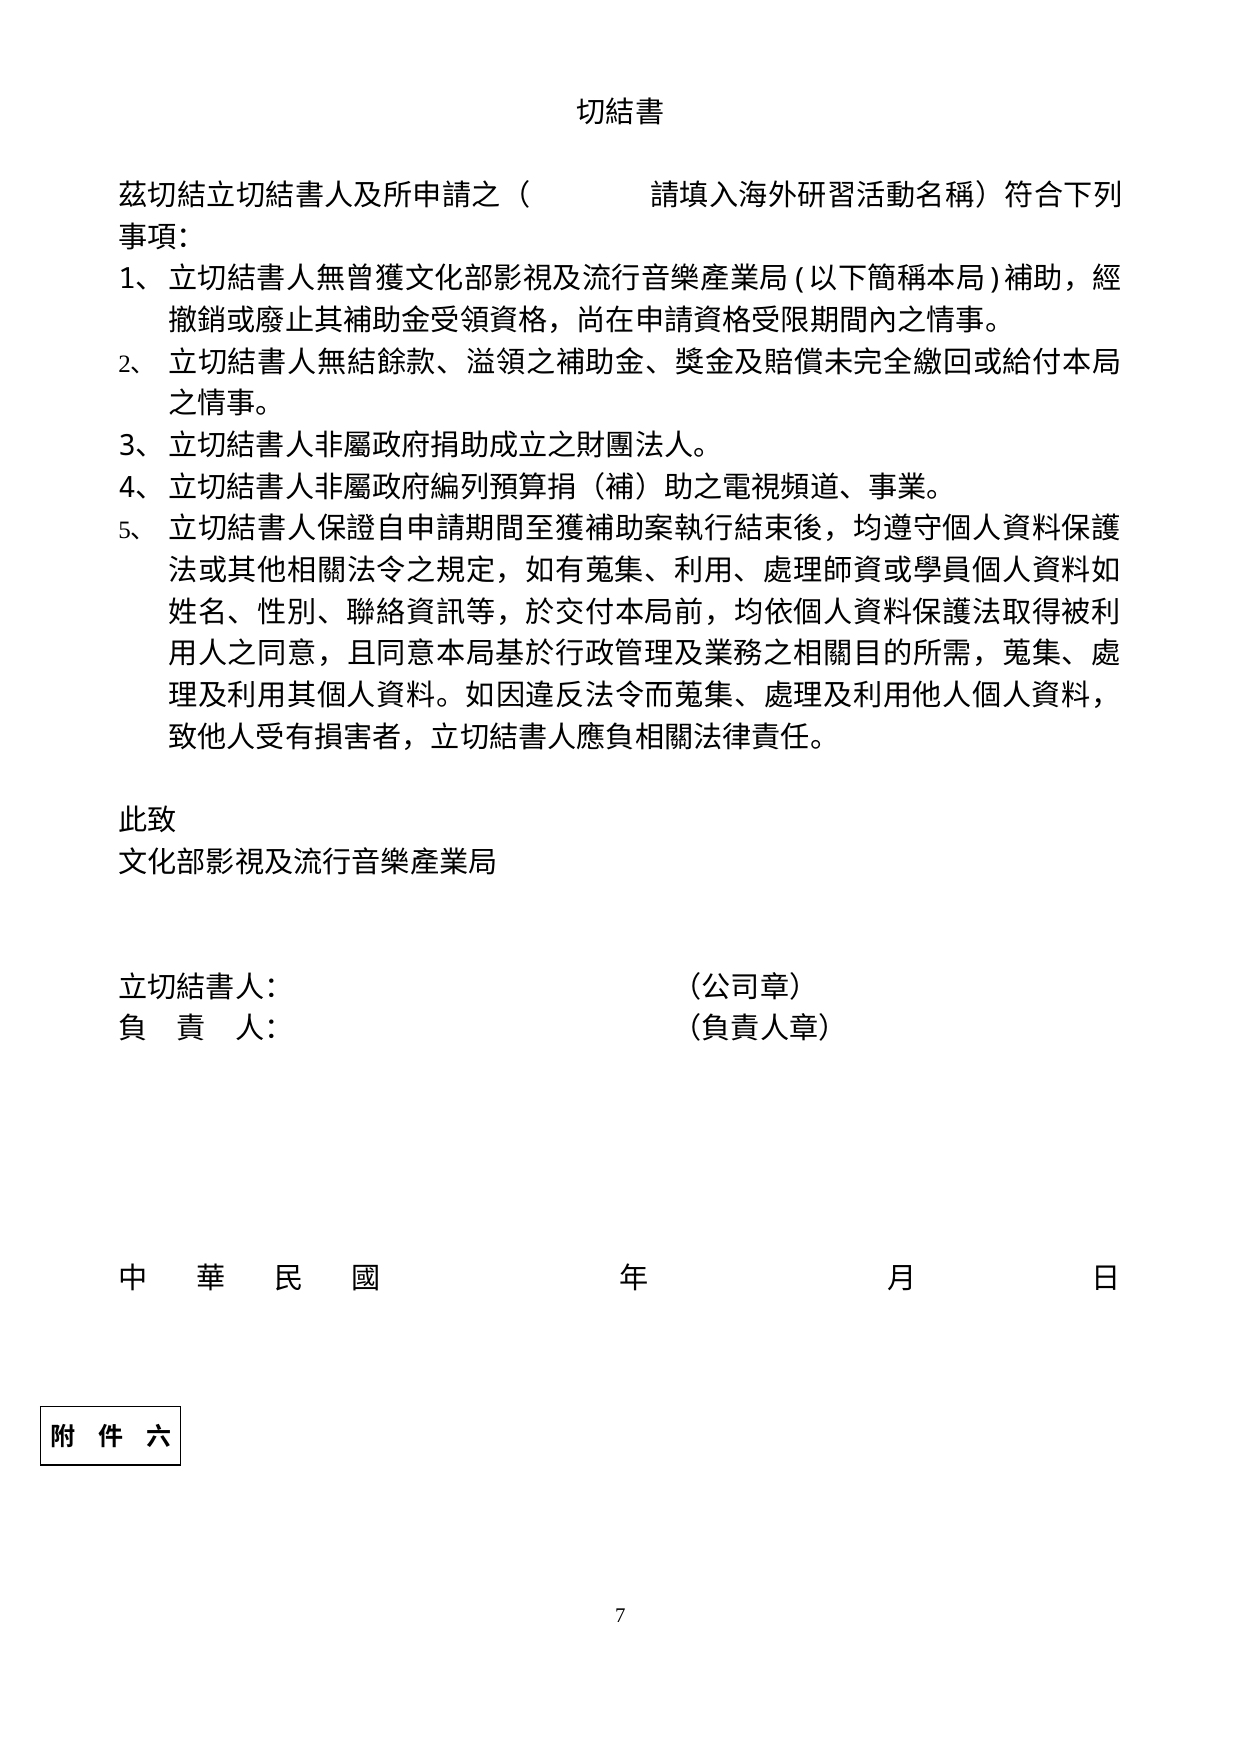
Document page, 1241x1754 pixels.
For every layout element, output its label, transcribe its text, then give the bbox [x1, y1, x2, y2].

text 負 責 人： （負責人章） [118, 1005, 1122, 1047]
text 立切結書人： （公司章） [118, 964, 1122, 1005]
text 中華民國 年 月 日 [118, 1255, 1122, 1297]
text 附件六 [50, 1416, 171, 1452]
text 茲切結立切結書人及所申請之（ 請填入海外研習活動名稱）符合下列事項： [118, 172, 1122, 255]
list 立切結書人保證自申請期間至獲補助案執行結束後，均遵守個人資料保護法或其他相關法令之規定，如有蒐集、利用、處理師資或學員個人資料如姓名、性別、聯絡資訊等，於交付本局前，均依個人資料保護法取得被利用人之同意，且同意本局基於行政管理及業務之相關目的所需，蒐集、處理及利用其個人資料。如因違反法令而蒐集、處理及利用他人個人資料，致他人受有損害者，立切結書人應負相關法律責任。 [118, 505, 1122, 755]
text 文化部影視及流行音樂產業局 [118, 839, 1122, 880]
text 此致 [118, 797, 1122, 839]
list 立切結書人非屬政府編列預算捐（補）助之電視頻道、事業。 [118, 464, 1122, 505]
list 立切結書人非屬政府捐助成立之財團法人。 [118, 422, 1122, 464]
list 立切結書人無曾獲文化部影視及流行音樂產業局(以下簡稱本局)補助，經撤銷或廢止其補助金受領資格，尚在申請資格受限期間內之情事。 [118, 255, 1122, 339]
text 切結書 [118, 89, 1122, 130]
list 立切結書人無結餘款、溢領之補助金、獎金及賠償未完全繳回或給付本局之情事。 [118, 339, 1122, 422]
